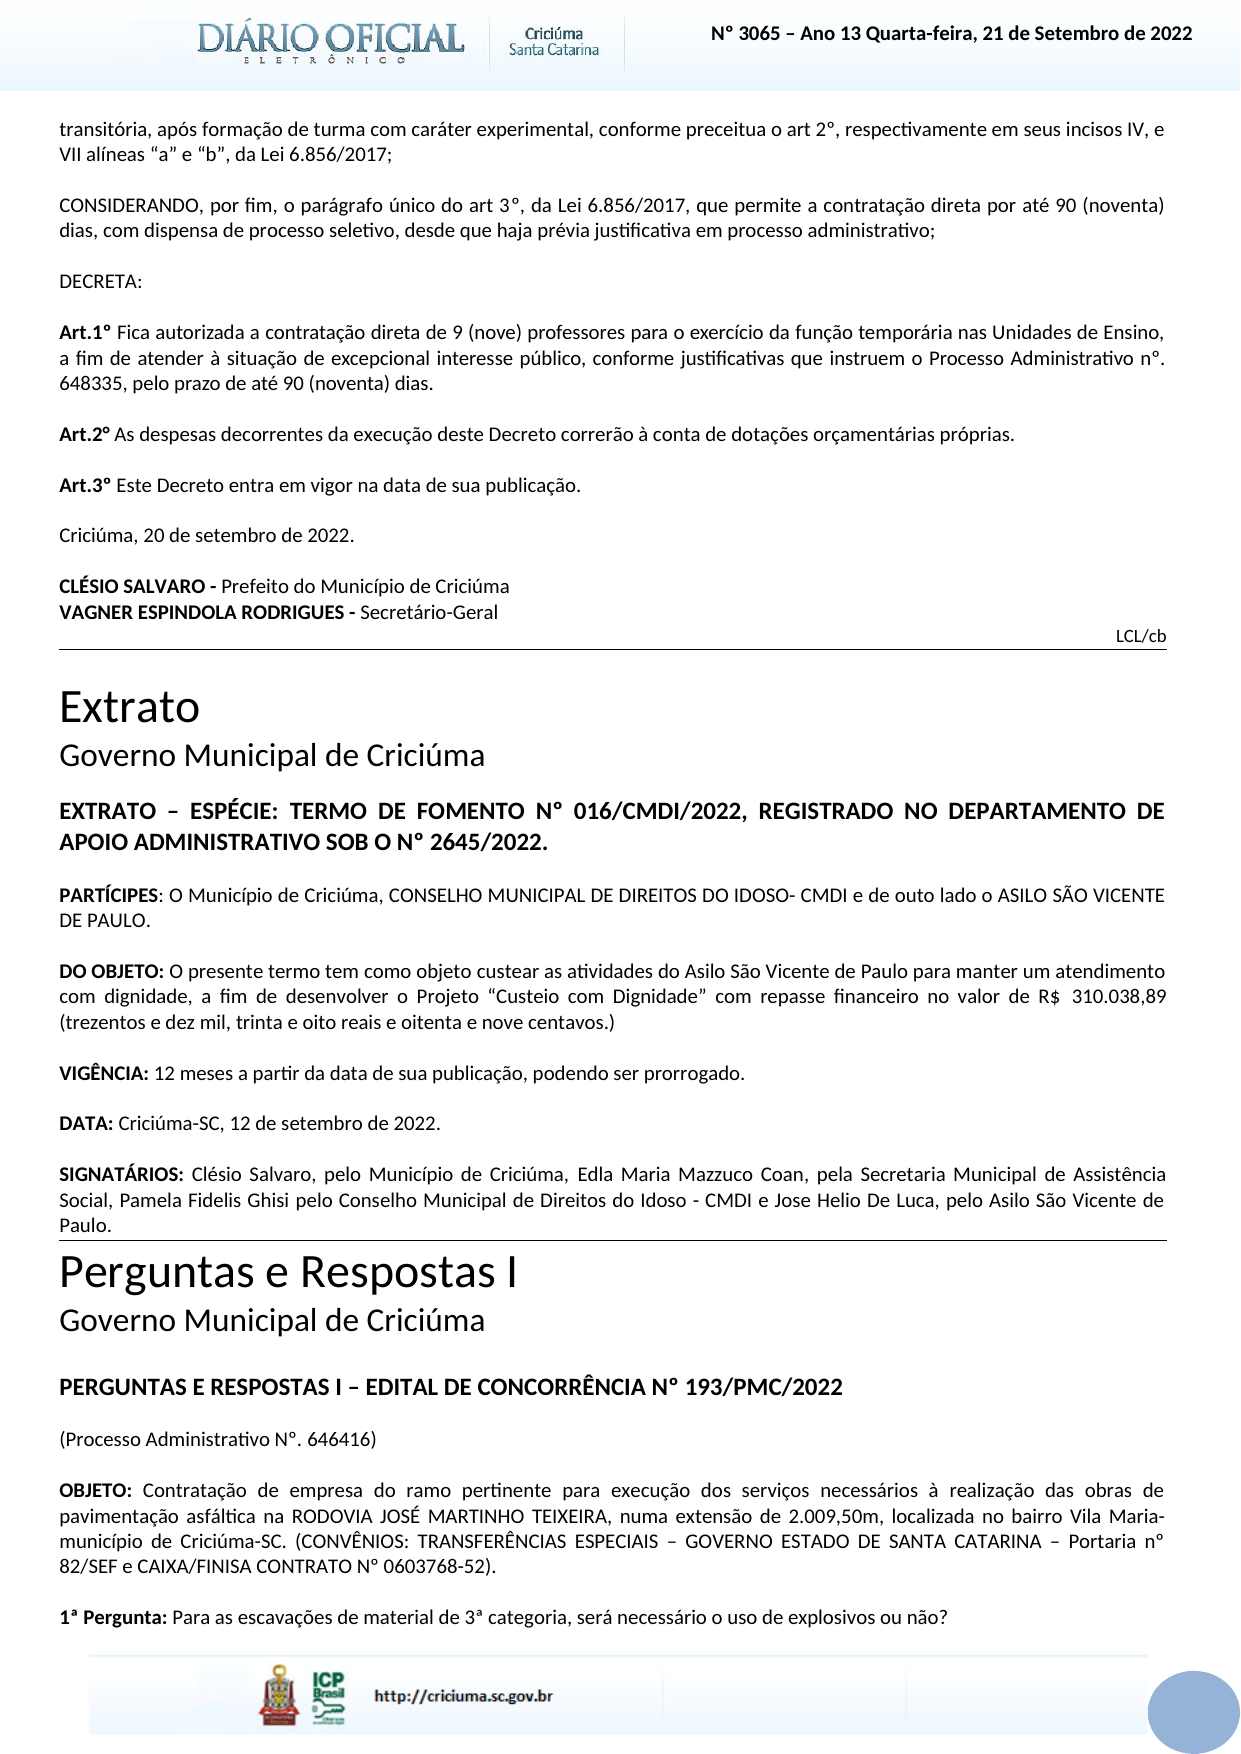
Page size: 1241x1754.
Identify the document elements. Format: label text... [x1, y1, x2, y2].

text CLÉSIO SALVARO - Prefeito do Município de Criciúma [59, 573, 1167, 599]
text DECRETA: [59, 268, 1167, 294]
text Governo Municipal de Criciúma [59, 734, 1167, 775]
text Criciúma, 20 de setembro de 2022. [59, 523, 1167, 548]
text VAGNER ESPINDOLA RODRIGUES - Secretário-Geral [59, 599, 1167, 624]
text 1ª Pergunta: Para as escavações de material de 3ª categoria, será necessário o uso de explosivos ou não? [59, 1604, 1161, 1630]
text PARTÍCIPES: O Município de Criciúma, CONSELHO MUNICIPAL DE DIREITOS DO IDOSO- CMDI e de outo lado o ASILO SÃO VICENTE DE PAULO. [59, 882, 1167, 933]
text LCL/cb [59, 624, 1167, 649]
text (Processo Administrativo Nº. 646416) [59, 1427, 1167, 1452]
text Extrato [59, 676, 1167, 734]
text EXTRATO – ESPÉCIE: TERMO DE FOMENTO Nº 016/CMDI/2022, REGISTRADO NO DEPARTAMENTO DE APOIO ADMINISTRATIVO SOB O Nº 2645/2022. [59, 795, 1167, 856]
text SIGNATÁRIOS: Clésio Salvaro, pelo Município de Criciúma, Edla Maria Mazzuco Coan, pela Secretaria Municipal de Assistência Social, Pamela Fidelis Ghisi pelo Conselho Municipal de Direitos do Idoso - CMDI e Jose Helio De Luca, pelo Asilo São Vicente de Paulo. [59, 1161, 1167, 1240]
text DO OBJETO: O presente termo tem como objeto custear as atividades do Asilo São Vicente de Paulo para manter um atendimento com dignidade, a fim de desenvolver o Projeto “Custeio com Dignidade” com repasse financeiro no valor de R$ 310.038,89 (trezentos e dez mil, trinta e oito reais e oitenta e nove centavos.) [59, 958, 1167, 1034]
text Art.3º Este Decreto entra em vigor na data de sua publicação. [59, 472, 1167, 497]
text Art.1º Fica autorizada a contratação direta de 9 (nove) professores para o exercício da função temporária nas Unidades de Ensino, a fim de atender à situação de excepcional interesse público, conforme justificativas que instruem o Processo Administrativo nº. 648335, pelo prazo de até 90 (noventa) dias. [59, 319, 1167, 396]
text Art.2° As despesas decorrentes da execução deste Decreto correrão à conta de dotações orçamentárias próprias. [59, 421, 1167, 446]
text Perguntas e Respostas I [59, 1241, 1167, 1299]
text transitória, após formação de turma com caráter experimental, conforme preceitua o art 2º, respectivamente em seus incisos IV, e VII alíneas “a” e “b”, da Lei 6.856/2017; [59, 116, 1167, 167]
text Governo Municipal de Criciúma [59, 1299, 1167, 1340]
text PERGUNTAS E RESPOSTAS I – EDITAL DE CONCORRÊNCIA Nº 193/PMC/2022 [59, 1371, 1167, 1401]
text DATA: Criciúma-SC, 12 de setembro de 2022. [59, 1111, 1167, 1136]
text VIGÊNCIA: 12 meses a partir da data de sua publicação, podendo ser prorrogado. [59, 1060, 1167, 1085]
text OBJETO: Contratação de empresa do ramo pertinente para execução dos serviços necessários à realização das obras de pavimentação asfáltica na RODOVIA JOSÉ MARTINHO TEIXEIRA, numa extensão de 2.009,50m, localizada no bairro Vila Maria- município de Criciúma-SC. (CONVÊNIOS: TRANSFERÊNCIAS ESPECIAIS – GOVERNO ESTADO DE SANTA CATARINA – Portaria nº 82/SEF e CAIXA/FINISA CONTRATO Nº 0603768-52). [59, 1477, 1167, 1579]
text CONSIDERANDO, por fim, o parágrafo único do art 3º, da Lei 6.856/2017, que permite a contratação direta por até 90 (noventa) dias, com dispensa de processo seletivo, desde que haja prévia justificativa em processo administrativo; [59, 192, 1167, 243]
